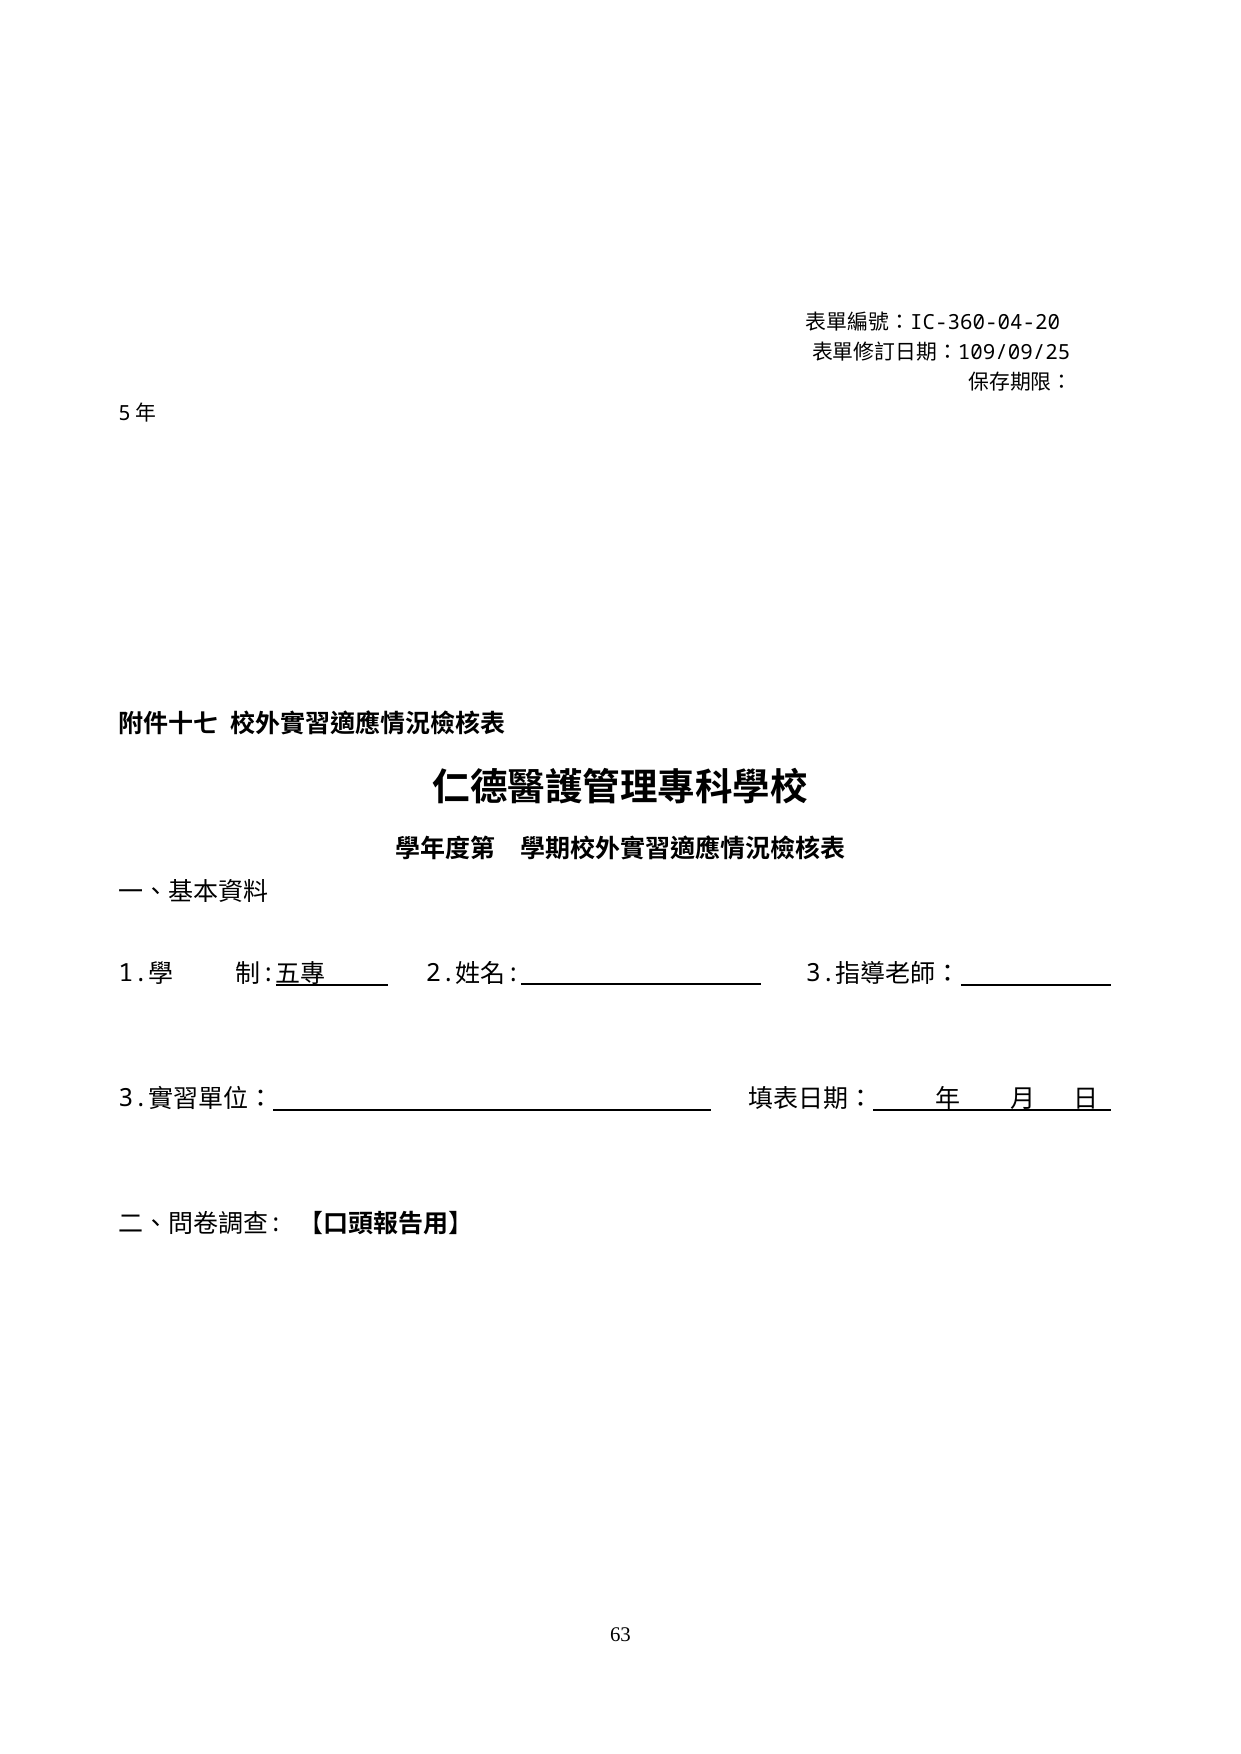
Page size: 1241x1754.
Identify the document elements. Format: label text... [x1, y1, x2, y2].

text 一、基本資料 [118, 867, 1122, 909]
text 仁德醫護管理專科學校 [118, 742, 1122, 805]
text 表單修訂日期：109/09/25 [118, 335, 1070, 366]
text 表單編號：IC-360-04-20 [118, 305, 1059, 335]
text 二、問卷調查: 【口頭報告用】 [118, 1180, 1122, 1242]
text 學年度第 學期校外實習適應情況檢核表 [118, 805, 1122, 867]
text 1.學 制:五專 2.姓名: 3.指導老師： [118, 930, 1122, 992]
subtitle 附件十七 校外實習適應情況檢核表 [118, 680, 1122, 742]
text 保存期限：5年 [118, 366, 1080, 426]
text 3.實習單位： 填表日期： 年 月 日 [118, 1055, 1122, 1117]
